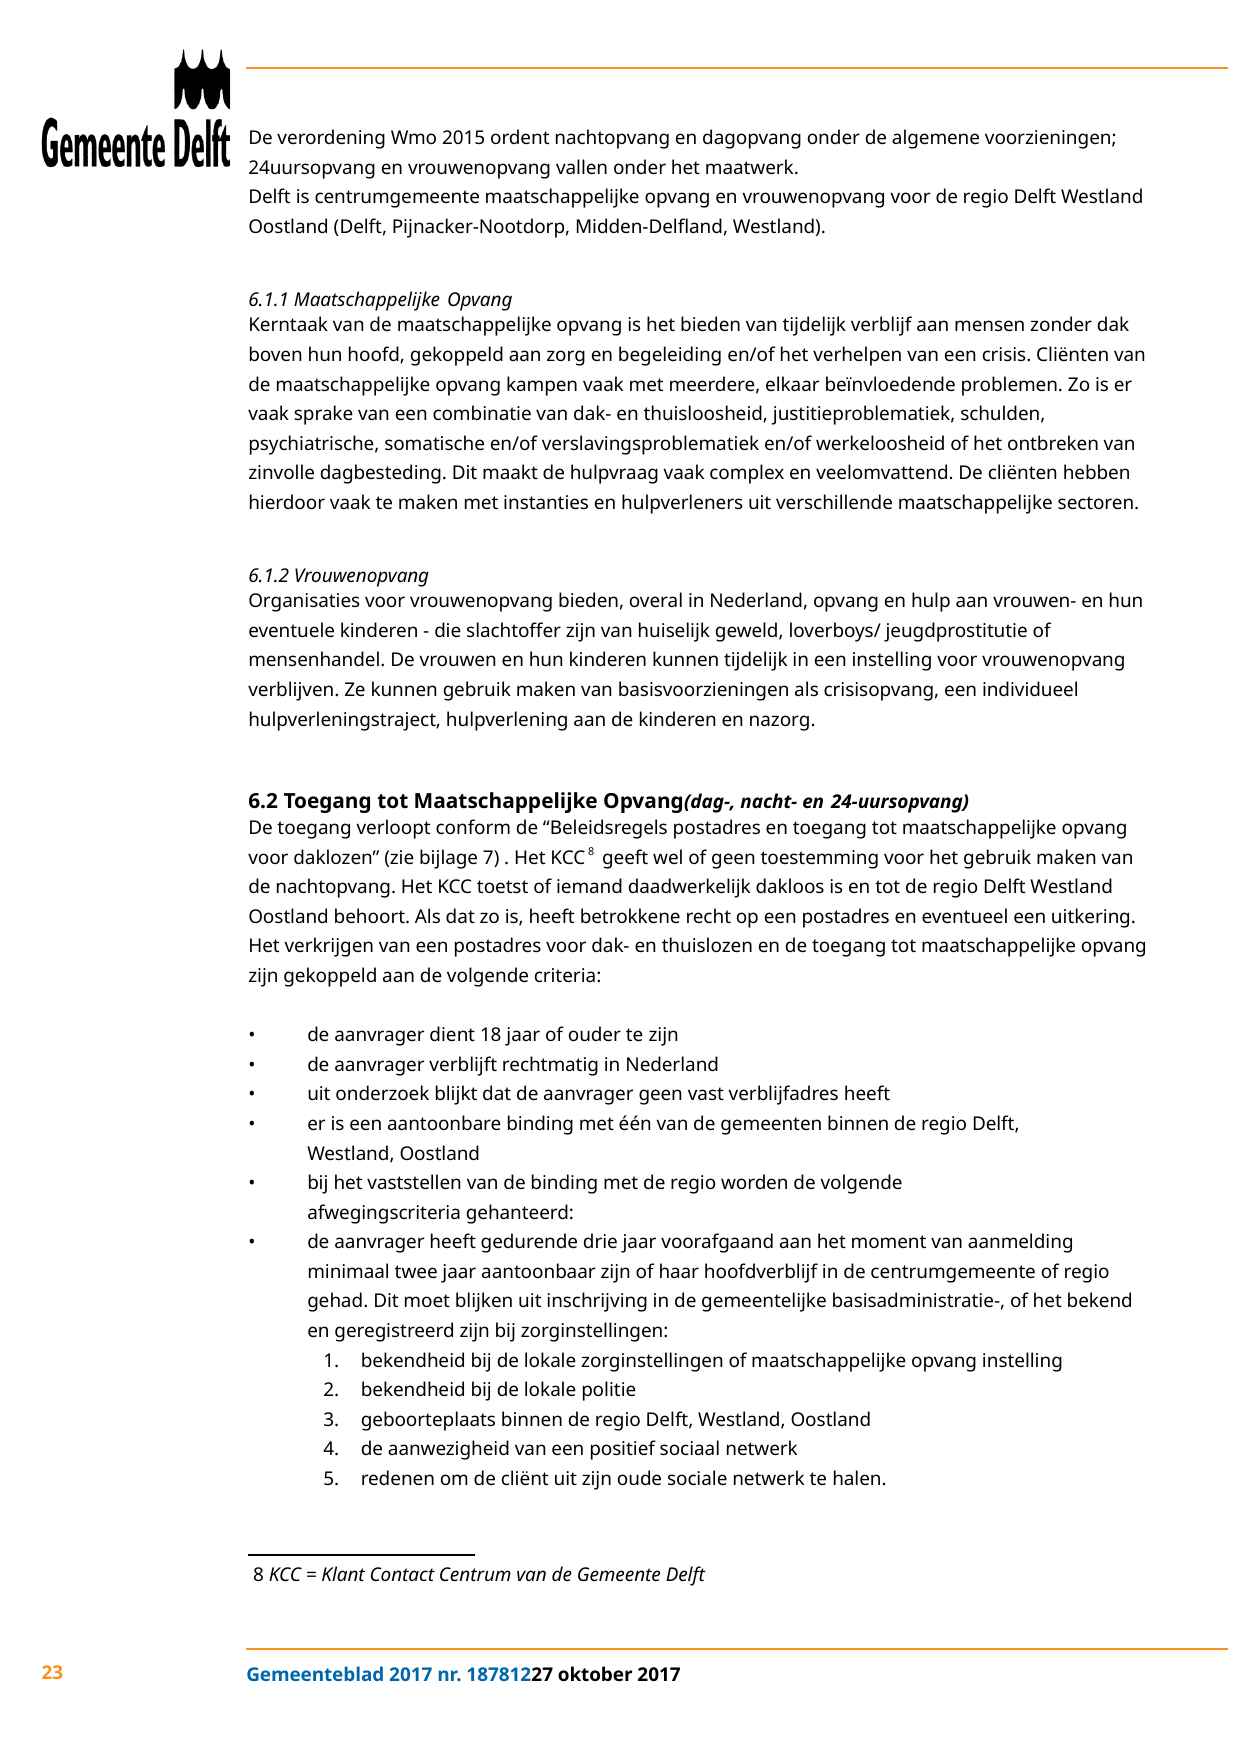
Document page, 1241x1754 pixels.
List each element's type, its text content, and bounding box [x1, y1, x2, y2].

list uit onderzoek blijkt dat de aanvrager geen vast verblijfadres heeft [248, 1081, 1152, 1106]
list redenen om de cliënt uit zijn oude sociale netwerk te halen. [323, 1465, 1152, 1491]
text 6.2 Toegang tot Maatschappelijke Opvang(dag-, nacht- en 24-uursopvang) [248, 786, 1152, 814]
text Delft is centrumgemeente maatschappelijke opvang en vrouwenopvang voor de regio Delft Westland Oostland (Delft, Pijnacker-Nootdorp, Midden-Delfland, Westland). [248, 183, 1152, 239]
text De verordening Wmo 2015 ordent nachtopvang en dagopvang onder de algemene voorzieningen; 24uursopvang en vrouwenopvang vallen onder het maatwerk. [248, 124, 1152, 180]
list er is een aantoonbare binding met één van de gemeenten binnen de regio Delft, Westland, Oostland [248, 1110, 1152, 1165]
text Organisaties voor vrouwenopvang bieden, overal in Nederland, opvang en hulp aan vrouwen- en hun eventuele kinderen - die slachtoffer zijn van huiselijk geweld, loverboys/ jeugdprostitutie of mensenhandel. De vrouwen en hun kinderen kunnen tijdelijk in een instelling voor vrouwenopvang verblijven. Ze kunnen gebruik maken van basisvoorzieningen als crisisopvang, een individueel hulpverleningstraject, hulpverlening aan de kinderen en nazorg. [248, 587, 1152, 732]
text KCC = Klant Contact Centrum van de Gemeente Delft [248, 1561, 1152, 1586]
text 6.1.2 Vrouwenopvang [248, 562, 1152, 587]
list geboorteplaats binnen de regio Delft, Westland, Oostland [323, 1406, 1152, 1432]
text De toegang verloopt conform de “Beleidsregels postadres en toegang tot maatschappelijke opvang voor daklozen” (zie bijlage 7) . Het KCC geeft wel of geen toestemming voor het gebruik maken van de nachtopvang. Het KCC toetst of iemand daadwerkelijk dakloos is en tot de regio Delft Westland Oostland behoort. Als dat zo is, heeft betrokkene recht op een postadres en eventueel een uitkering. Het verkrijgen van een postadres voor dak- en thuislozen en de toegang tot maatschappelijke opvang zijn gekoppeld aan de volgende criteria: [248, 814, 1152, 988]
list de aanvrager heeft gedurende drie jaar voorafgaand aan het moment van aanmelding minimaal twee jaar aantoonbaar zijn of haar hoofdverblijf in de centrumgemeente of regio gehad. Dit moet blijken uit inschrijving in de gemeentelijke basisadministratie-, of het bekend en geregistreerd zijn bij zorginstellingen: [248, 1228, 1152, 1343]
list bekendheid bij de lokale politie [323, 1376, 1152, 1402]
picture [41, 47, 231, 172]
text Kerntaak van de maatschappelijke opvang is het bieden van tijdelijk verblijf aan mensen zonder dak boven hun hoofd, gekoppeld aan zorg en begeleiding en/of het verhelpen van een crisis. Cliënten van de maatschappelijke opvang kampen vaak met meerdere, elkaar beïnvloedende problemen. Zo is er vaak sprake van een combinatie van dak- en thuisloosheid, justitieproblematiek, schulden, psychiatrische, somatische en/of verslavingsproblematiek en/of werkeloosheid of het ontbreken van zinvolle dagbesteding. Dit maakt de hulpvraag vaak complex en veelomvattend. De cliënten hebben hierdoor vaak te maken met instanties en hulpverleners uit verschillende maatschappelijke sectoren. [248, 312, 1152, 515]
list bij het vaststellen van de binding met de regio worden de volgende afwegingscriteria gehanteerd: [248, 1169, 1152, 1224]
list bekendheid bij de lokale zorginstellingen of maatschappelijke opvang instelling [323, 1347, 1152, 1372]
text 6.1.1 Maatschappelijke Opvang [248, 286, 1152, 312]
list de aanvrager dient 18 jaar of ouder te zijn [248, 1021, 1152, 1047]
list de aanwezigheid van een positief sociaal netwerk [323, 1436, 1152, 1461]
list de aanvrager verblijft rechtmatig in Nederland [248, 1051, 1152, 1077]
